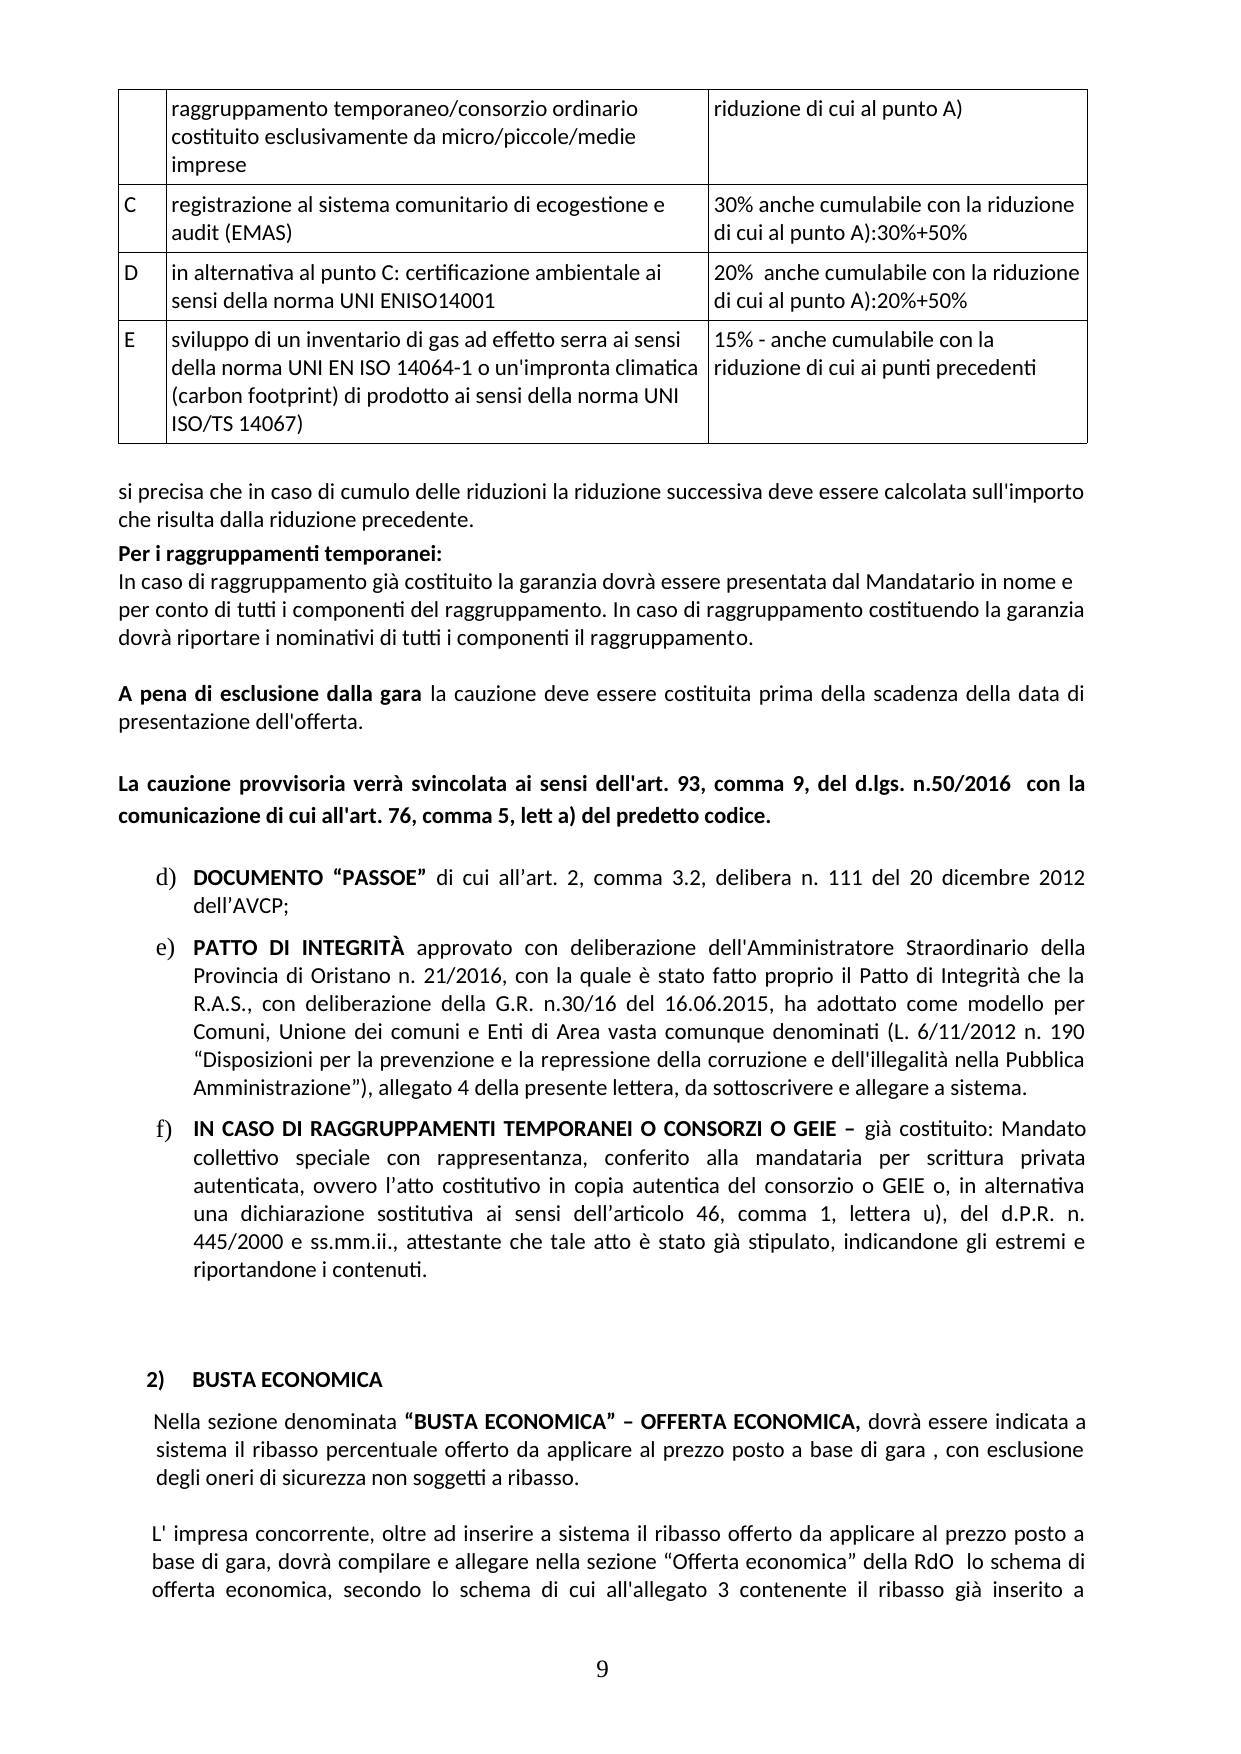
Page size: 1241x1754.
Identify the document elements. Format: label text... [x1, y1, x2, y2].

text si precisa che in caso di cumulo delle riduzioni la riduzione successiva deve essere calcolata sull'importo che risulta dalla riduzione precedente. [118, 477, 1087, 533]
text Nella sezione denominata “BUSTA ECONOMICA” – OFFERTA ECONOMICA, dovrà essere indicata a sistema il ribasso percentuale offerto da applicare al prezzo posto a base di gara , con esclusione degli oneri di sicurezza non soggetti a ribasso. [153, 1407, 1087, 1491]
text per conto di tutti i componenti del raggruppamento. In caso di raggruppamento costituendo la garanzia dovrà riportare i nominativi di tutti i componenti il raggruppamento. [118, 595, 1087, 651]
table_cell [119, 90, 166, 184]
list DOCUMENTO “PASSOE” di cui all’art. 2, comma 3.2, delibera n. 111 del 20 dicembre 2012 dell’AVCP; [156, 862, 1087, 919]
table_cell D [119, 253, 166, 319]
list PATTO DI INTEGRITÀ approvato con deliberazione dell'Amministratore Straordinario della Provincia di Oristano n. 21/2016, con la quale è stato fatto proprio il Patto di Integrità che la R.A.S., con deliberazione della G.R. n.30/16 del 16.06.2015, ha adottato come modello per Comuni, Unione dei comuni e Enti di Area vasta comunque denominati (L. 6/11/2012 n. 190 “Disposizioni per la prevenzione e la repressione della corruzione e dell'illegalità nella Pubblica Amministrazione”), allegato 4 della presente lettera, da sottoscrivere e allegare a sistema. [156, 932, 1087, 1101]
table_cell registrazione al sistema comunitario di ecogestione e audit (EMAS) [167, 185, 708, 252]
table_cell in alternativa al punto C: certificazione ambientale ai sensi della norma UNI ENISO14001 [167, 253, 708, 319]
table_cell 30% anche cumulabile con la riduzione di cui al punto A):30%+50% [709, 185, 1087, 252]
text In caso di raggruppamento già costituito la garanzia dovrà essere presentata dal Mandatario in nome e [118, 567, 1087, 595]
list IN CASO DI RAGGRUPPAMENTI TEMPORANEI O CONSORZI O GEIE – già costituito: Mandato collettivo speciale con rappresentanza, conferito alla mandataria per scrittura privata autenticata, ovvero l’atto costitutivo in copia autentica del consorzio o GEIE o, in alternativa una dichiarazione sostitutiva ai sensi dell’articolo 46, comma 1, lettera u), del d.P.R. n. 445/2000 e ss.mm.ii., attestante che tale atto è stato già stipulato, indicandone gli estremi e riportandone i contenuti. [156, 1114, 1087, 1283]
table_cell raggruppamento temporaneo/consorzio ordinario costituito esclusivamente da micro/piccole/medie imprese [167, 90, 708, 184]
text A pena di esclusione dalla gara la cauzione deve essere costituita prima della scadenza della data di presentazione dell'offerta. [118, 679, 1087, 735]
text L' impresa concorrente, oltre ad inserire a sistema il ribasso offerto da applicare al prezzo posto a base di gara, dovrà compilare e allegare nella sezione “Offerta economica” della RdO lo schema di offerta economica, secondo lo schema di cui all'allegato 3 contenente il ribasso già inserito a [152, 1519, 1087, 1603]
list 2) BUSTA ECONOMICA [117, 1365, 1087, 1393]
text La cauzione provvisoria verrà svincolata ai sensi dell'art. 93, comma 9, del d.lgs. n.50/2016 con la comunicazione di cui all'art. 76, comma 5, lett a) del predetto codice. [118, 769, 1087, 829]
table_cell 15% - anche cumulabile con la riduzione di cui ai punti precedenti [709, 321, 1087, 443]
table_cell E [119, 321, 166, 443]
table_cell riduzione di cui al punto A) [709, 90, 1087, 184]
table_cell C [119, 185, 166, 252]
table_cell 20% anche cumulabile con la riduzione di cui al punto A):20%+50% [709, 253, 1087, 319]
text Per i raggruppamenti temporanei: [118, 539, 1087, 567]
table_cell sviluppo di un inventario di gas ad effetto serra ai sensi della norma UNI EN ISO 14064-1 o un'impronta climatica (carbon footprint) di prodotto ai sensi della norma UNI ISO/TS 14067) [167, 321, 708, 443]
